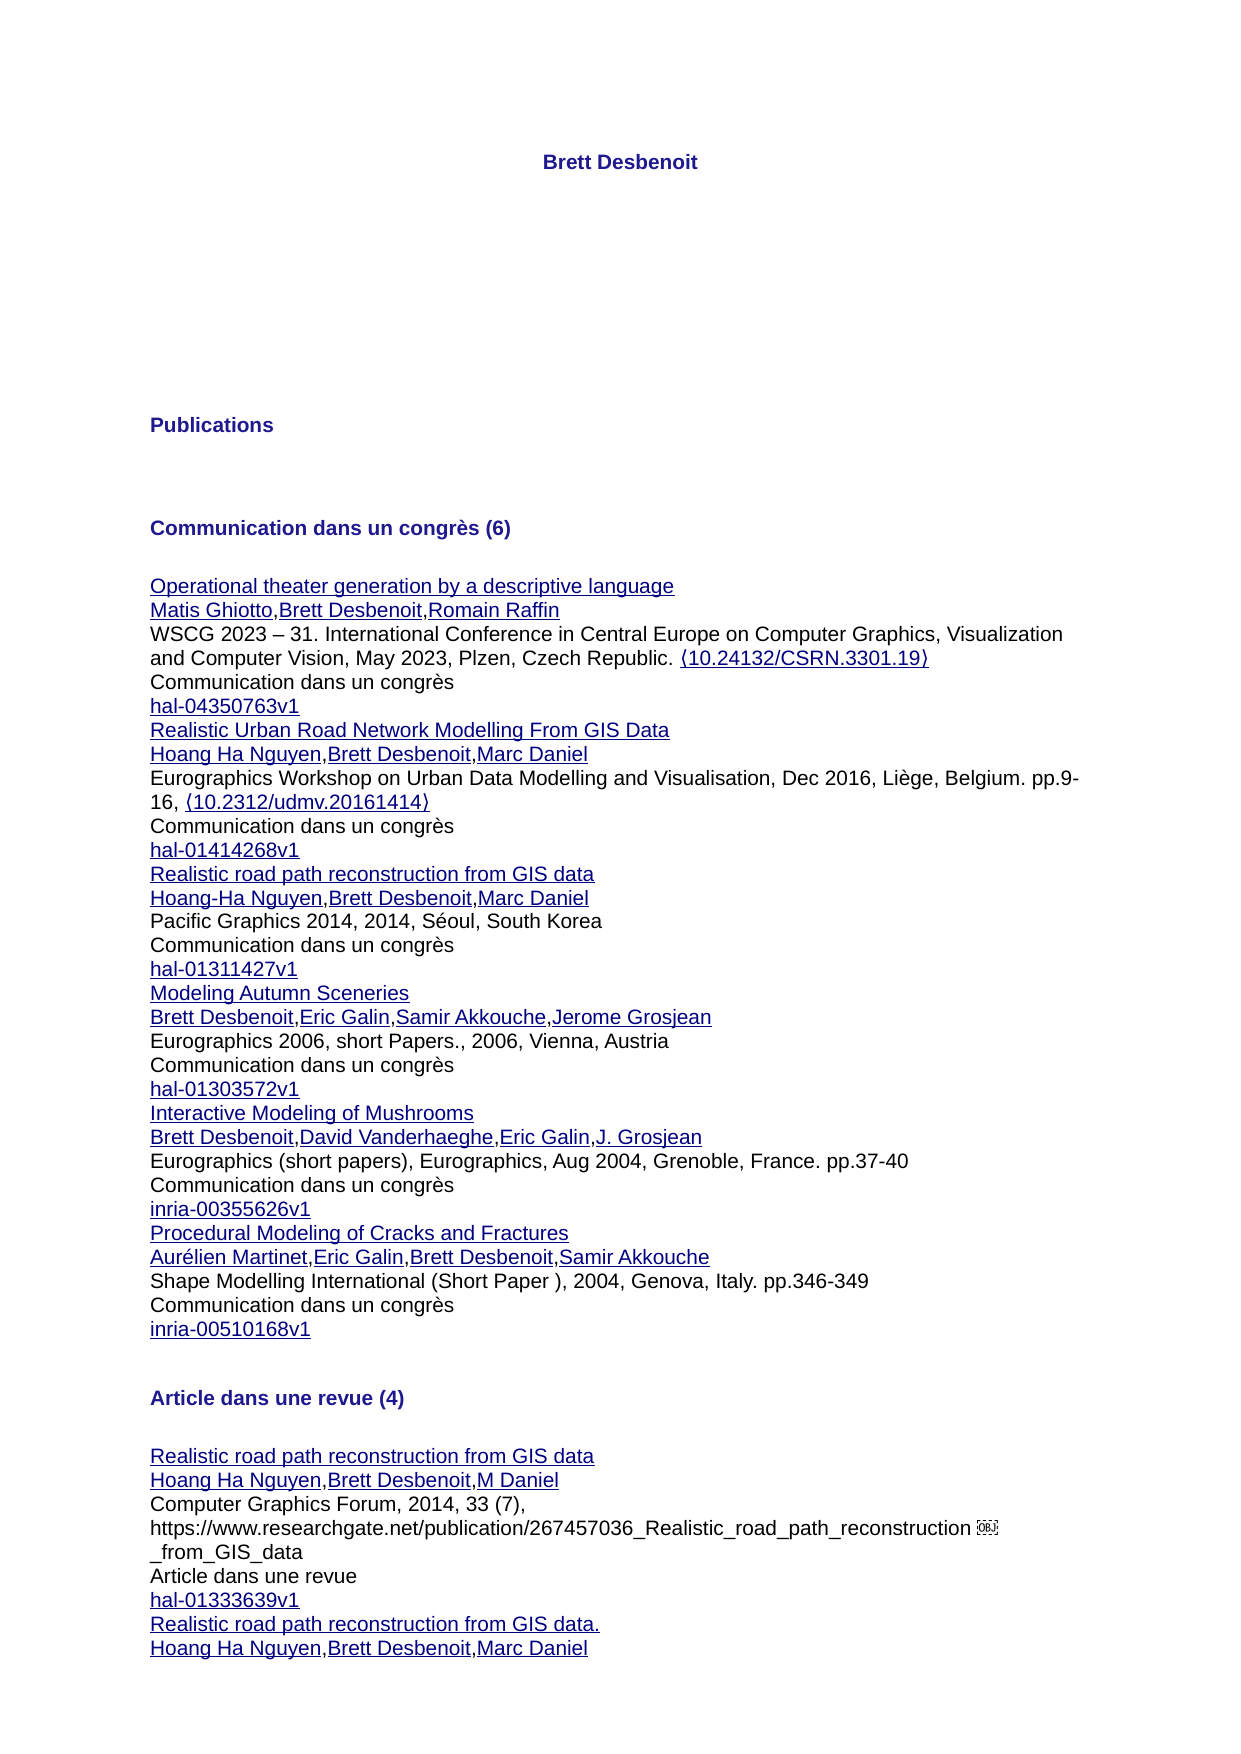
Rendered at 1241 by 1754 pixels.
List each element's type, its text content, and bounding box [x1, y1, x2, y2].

subtitle Communication dans un congrès (6) [150, 516, 1090, 539]
table_header Operational theater generation by a descriptive language Matis Ghiotto,Brett Desbenoit,Romain Raffin WSCG 2023 – 31. International Conference in Central Europe on Computer Graphics, Visualization and Computer Vision, May 2023, Plzen, Czech Republic. ⟨10.24132/CSRN.3301.19⟩ Communication dans un congrès hal-04350763v1 [150, 574, 1090, 718]
table_header Realistic road path reconstruction from GIS data Hoang Ha Nguyen,Brett Desbenoit,M Daniel Computer Graphics Forum, 2014, 33 (7), https://www.researchgate.net/publication/267457036_Realistic_road_path_reconstruction ￼_from_GIS_data Article dans une revue hal-01333639v1 [150, 1444, 1090, 1611]
table_cell Realistic road path reconstruction from GIS data. Hoang Ha Nguyen,Brett Desbenoit,Marc Daniel [150, 1611, 1090, 1659]
table_cell Realistic road path reconstruction from GIS data Hoang-Ha Nguyen,Brett Desbenoit,Marc Daniel Pacific Graphics 2014, 2014, Séoul, South Korea Communication dans un congrès hal-01311427v1 [150, 861, 1090, 981]
table_cell Realistic Urban Road Network Modelling From GIS Data Hoang Ha Nguyen,Brett Desbenoit,Marc Daniel Eurographics Workshop on Urban Data Modelling and Visualisation, Dec 2016, Liège, Belgium. pp.9-16, ⟨10.2312/udmv.20161414⟩ Communication dans un congrès hal-01414268v1 [150, 718, 1090, 861]
subtitle Publications [150, 412, 1090, 436]
subtitle Brett Desbenoit [150, 150, 1090, 174]
table_cell Interactive Modeling of Mushrooms Brett Desbenoit,David Vanderhaeghe,Eric Galin,J. Grosjean Eurographics (short papers), Eurographics, Aug 2004, Grenoble, France. pp.37-40 Communication dans un congrès inria-00355626v1 [150, 1101, 1090, 1221]
table_cell Modeling Autumn Sceneries Brett Desbenoit,Eric Galin,Samir Akkouche,Jerome Grosjean Eurographics 2006, short Papers., 2006, Vienna, Austria Communication dans un congrès hal-01303572v1 [150, 981, 1090, 1101]
subtitle Article dans une revue (4) [150, 1385, 1090, 1409]
table_cell Procedural Modeling of Cracks and Fractures Aurélien Martinet,Eric Galin,Brett Desbenoit,Samir Akkouche Shape Modelling International (Short Paper ), 2004, Genova, Italy. pp.346-349 Communication dans un congrès inria-00510168v1 [150, 1221, 1090, 1341]
